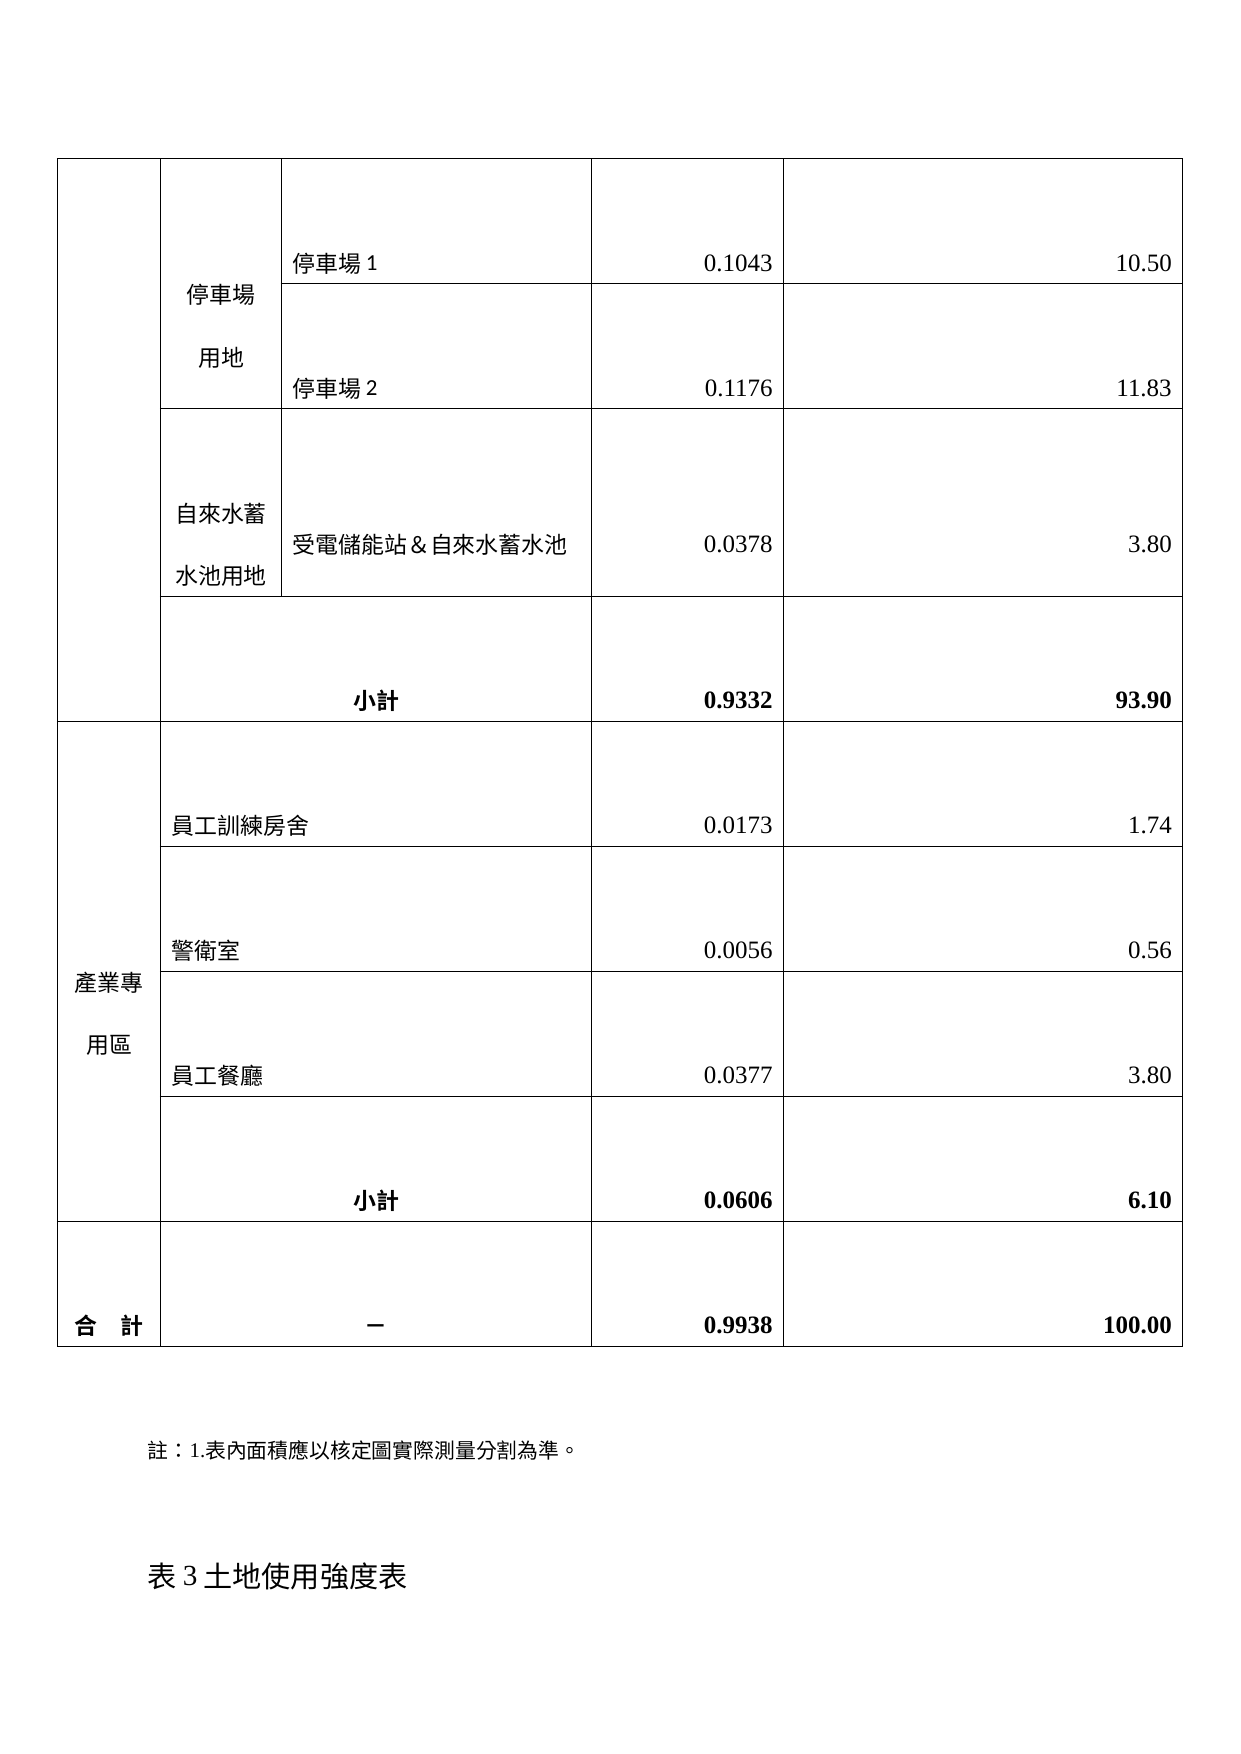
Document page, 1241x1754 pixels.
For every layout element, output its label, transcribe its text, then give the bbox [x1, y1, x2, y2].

table_cell 停車場2 [282, 284, 591, 408]
table_cell 100.00 [784, 1222, 1182, 1346]
table_cell 警衛室 [161, 847, 591, 971]
table_cell 小計 [161, 597, 591, 721]
table_cell 1.74 [784, 722, 1182, 846]
table_cell － [161, 1222, 591, 1346]
table_cell 0.0056 [592, 847, 783, 971]
table_cell 產業專用區 [58, 722, 160, 1221]
table_cell 員工餐廳 [161, 972, 591, 1096]
table_cell 受電儲能站＆自來水蓄水池 [282, 409, 591, 596]
table_cell 0.0173 [592, 722, 783, 846]
table_cell 小計 [161, 1097, 591, 1221]
table_cell 10.50 [784, 159, 1182, 283]
table_cell 3.80 [784, 409, 1182, 596]
table_cell 11.83 [784, 284, 1182, 408]
table_cell 自來水蓄水池用地 [161, 409, 281, 596]
table_cell 0.0377 [592, 972, 783, 1096]
text 表3土地使用強度表 [148, 1533, 1092, 1596]
table_cell 0.9332 [592, 597, 783, 721]
table_cell 合 計 [58, 1222, 160, 1346]
table_cell [58, 159, 160, 721]
text 註：1.表內面積應以核定圖實際測量分割為準。 [148, 1408, 1092, 1471]
table_cell 停車場 用地 [161, 159, 281, 408]
table_cell 0.56 [784, 847, 1182, 971]
table_cell 0.0606 [592, 1097, 783, 1221]
table_cell 停車場1 [282, 159, 591, 283]
table_cell 93.90 [784, 597, 1182, 721]
table_cell 0.1176 [592, 284, 783, 408]
table_cell 員工訓練房舍 [161, 722, 591, 846]
table_cell 6.10 [784, 1097, 1182, 1221]
table_cell 0.1043 [592, 159, 783, 283]
table_cell 0.0378 [592, 409, 783, 596]
table_cell 3.80 [784, 972, 1182, 1096]
table_cell 0.9938 [592, 1222, 783, 1346]
